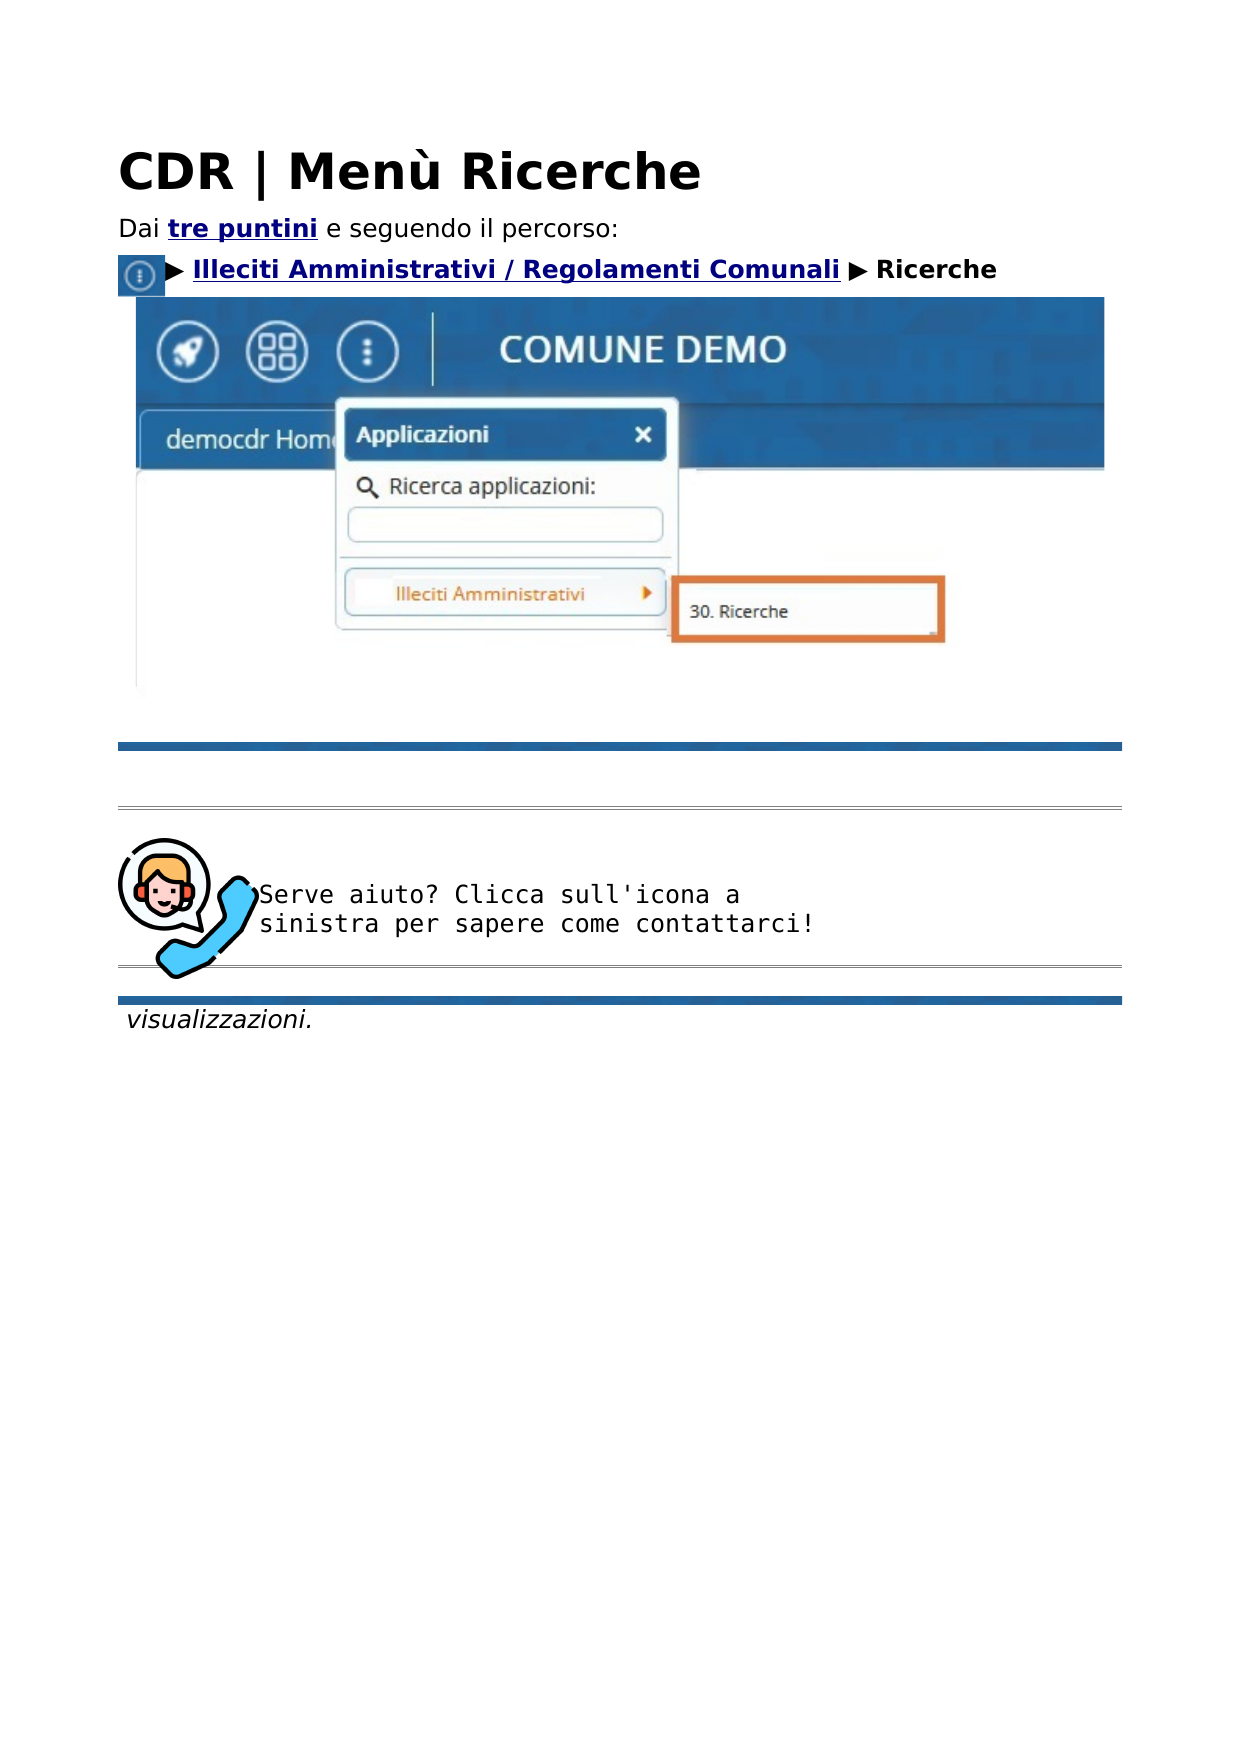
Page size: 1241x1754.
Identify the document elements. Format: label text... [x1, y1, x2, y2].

picture [118, 838, 259, 979]
picture [118, 996, 1123, 1005]
subtitle CDR | Menù Ricerche [118, 143, 1122, 201]
text Dai tre puntini e seguendo il percorso: [118, 214, 1122, 243]
text Serve aiuto? Clicca sull'icona a sinistra per sapere come contattarci! [259, 880, 1122, 938]
picture [118, 742, 1123, 751]
picture [118, 255, 1105, 701]
text visualizzazioni. [118, 1005, 1122, 1034]
text ▶ Illeciti Amministrativi / Regolamenti Comunali ▶ Ricerche [166, 256, 1122, 285]
